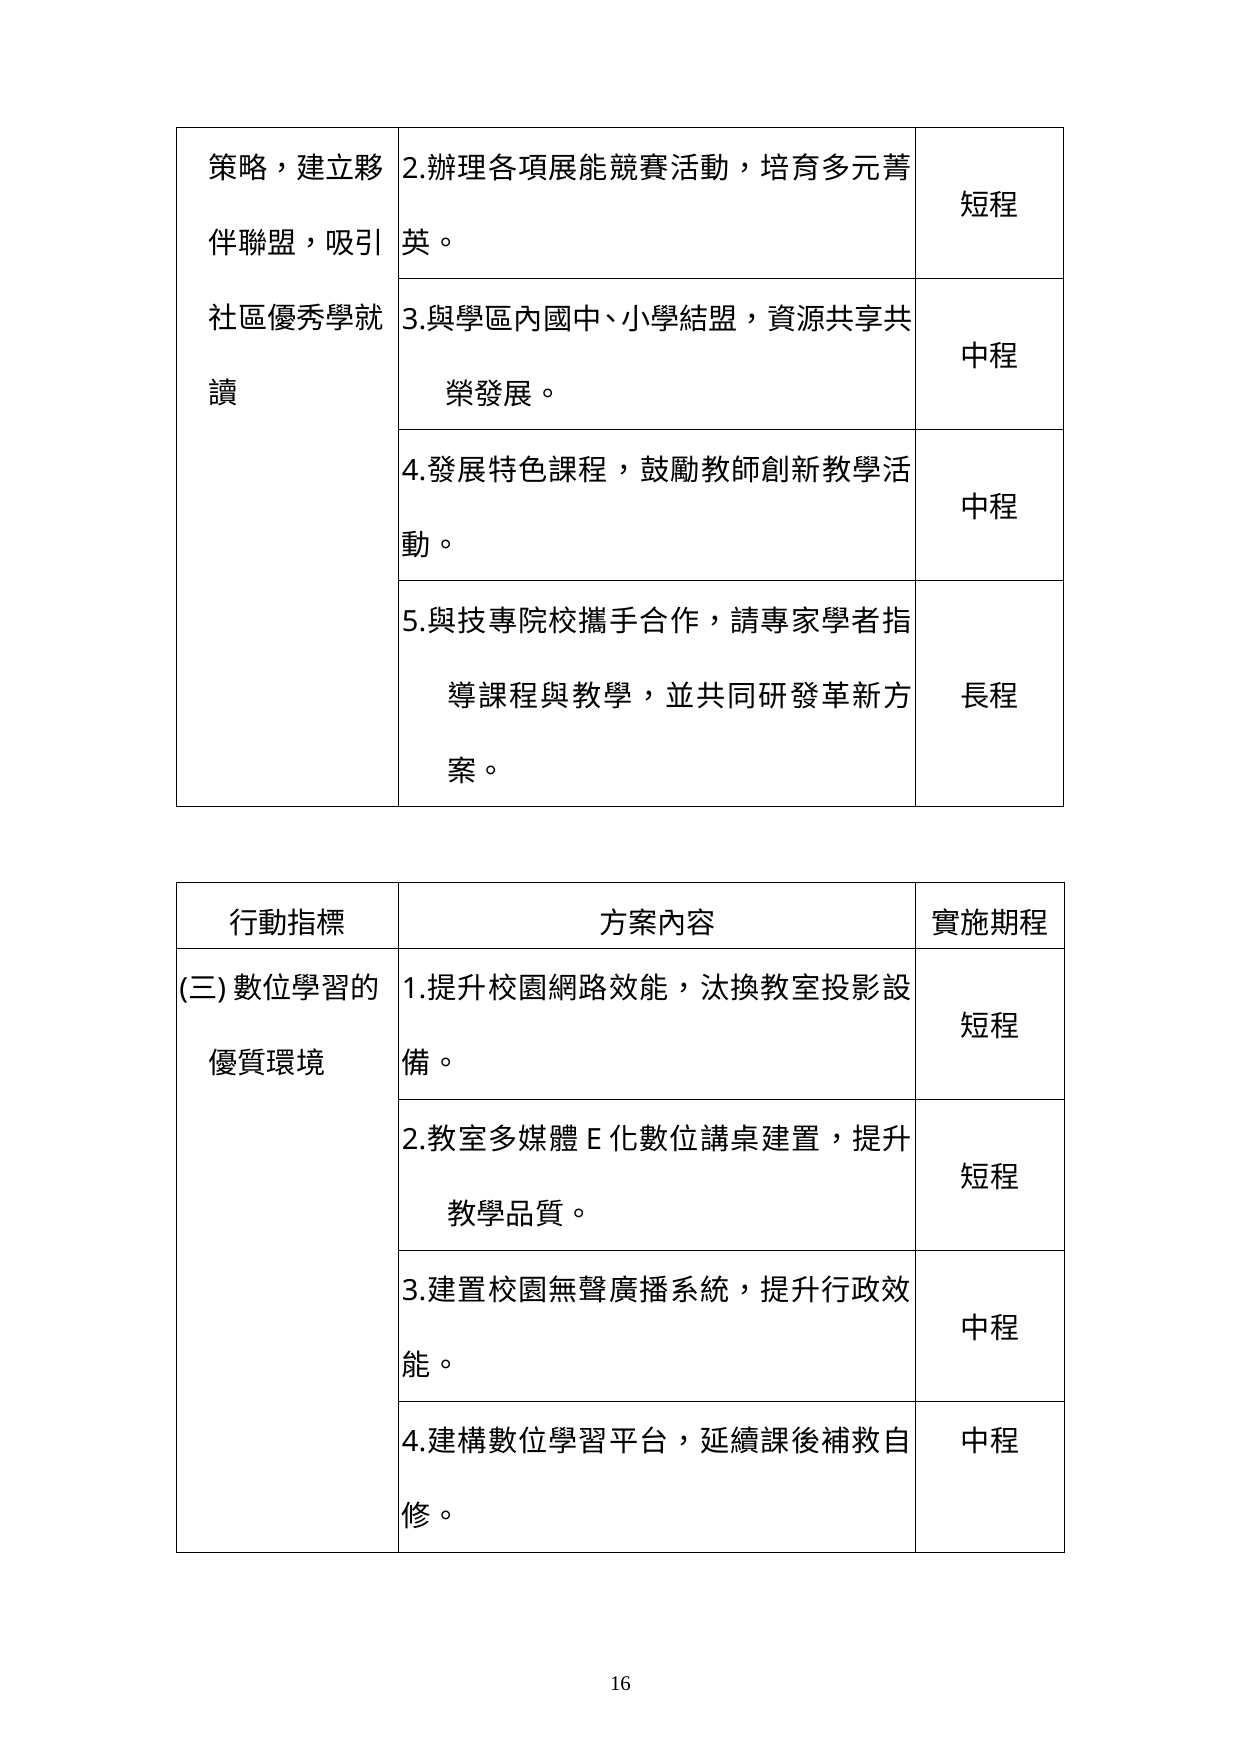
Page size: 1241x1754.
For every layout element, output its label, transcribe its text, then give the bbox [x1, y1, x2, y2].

table_cell 3.與學區內國中、小學結盟，資源共享共榮發展。 [399, 279, 915, 429]
table_cell 長程 [916, 581, 1063, 806]
table_cell 4.發展特色課程，鼓勵教師創新教學活動。 [399, 430, 915, 580]
table_cell (三) 數位學習的優質環境 [177, 949, 398, 1552]
table_header 實施期程 [916, 883, 1064, 947]
table_cell 短程 [916, 1100, 1064, 1249]
table_cell 中程 [916, 430, 1063, 580]
table_cell 1.提升校園網路效能，汰換教室投影設備。 [399, 949, 915, 1098]
table_cell 5.與技專院校攜手合作，請專家學者指導課程與教學，並共同研發革新方案。 [399, 581, 915, 806]
table_cell 中程 [916, 1402, 1064, 1552]
table_cell 2.教室多媒體E化數位講桌建置，提升教學品質。 [399, 1100, 915, 1249]
table_cell 中程 [916, 1251, 1064, 1401]
table_cell 2.辦理各項展能競賽活動，培育多元菁英。 [399, 128, 915, 278]
table_cell 短程 [916, 128, 1063, 278]
table_cell 中程 [916, 279, 1063, 429]
table_cell 3.建置校園無聲廣播系統，提升行政效能。 [399, 1251, 915, 1401]
table_cell 策略，建立夥伴聯盟，吸引社區優秀學就讀 [177, 128, 398, 806]
table_cell 4.建構數位學習平台，延續課後補救自修。 [399, 1402, 915, 1552]
table_header 行動指標 [177, 883, 398, 947]
table_header 方案內容 [399, 883, 915, 947]
table_cell 短程 [916, 949, 1064, 1098]
